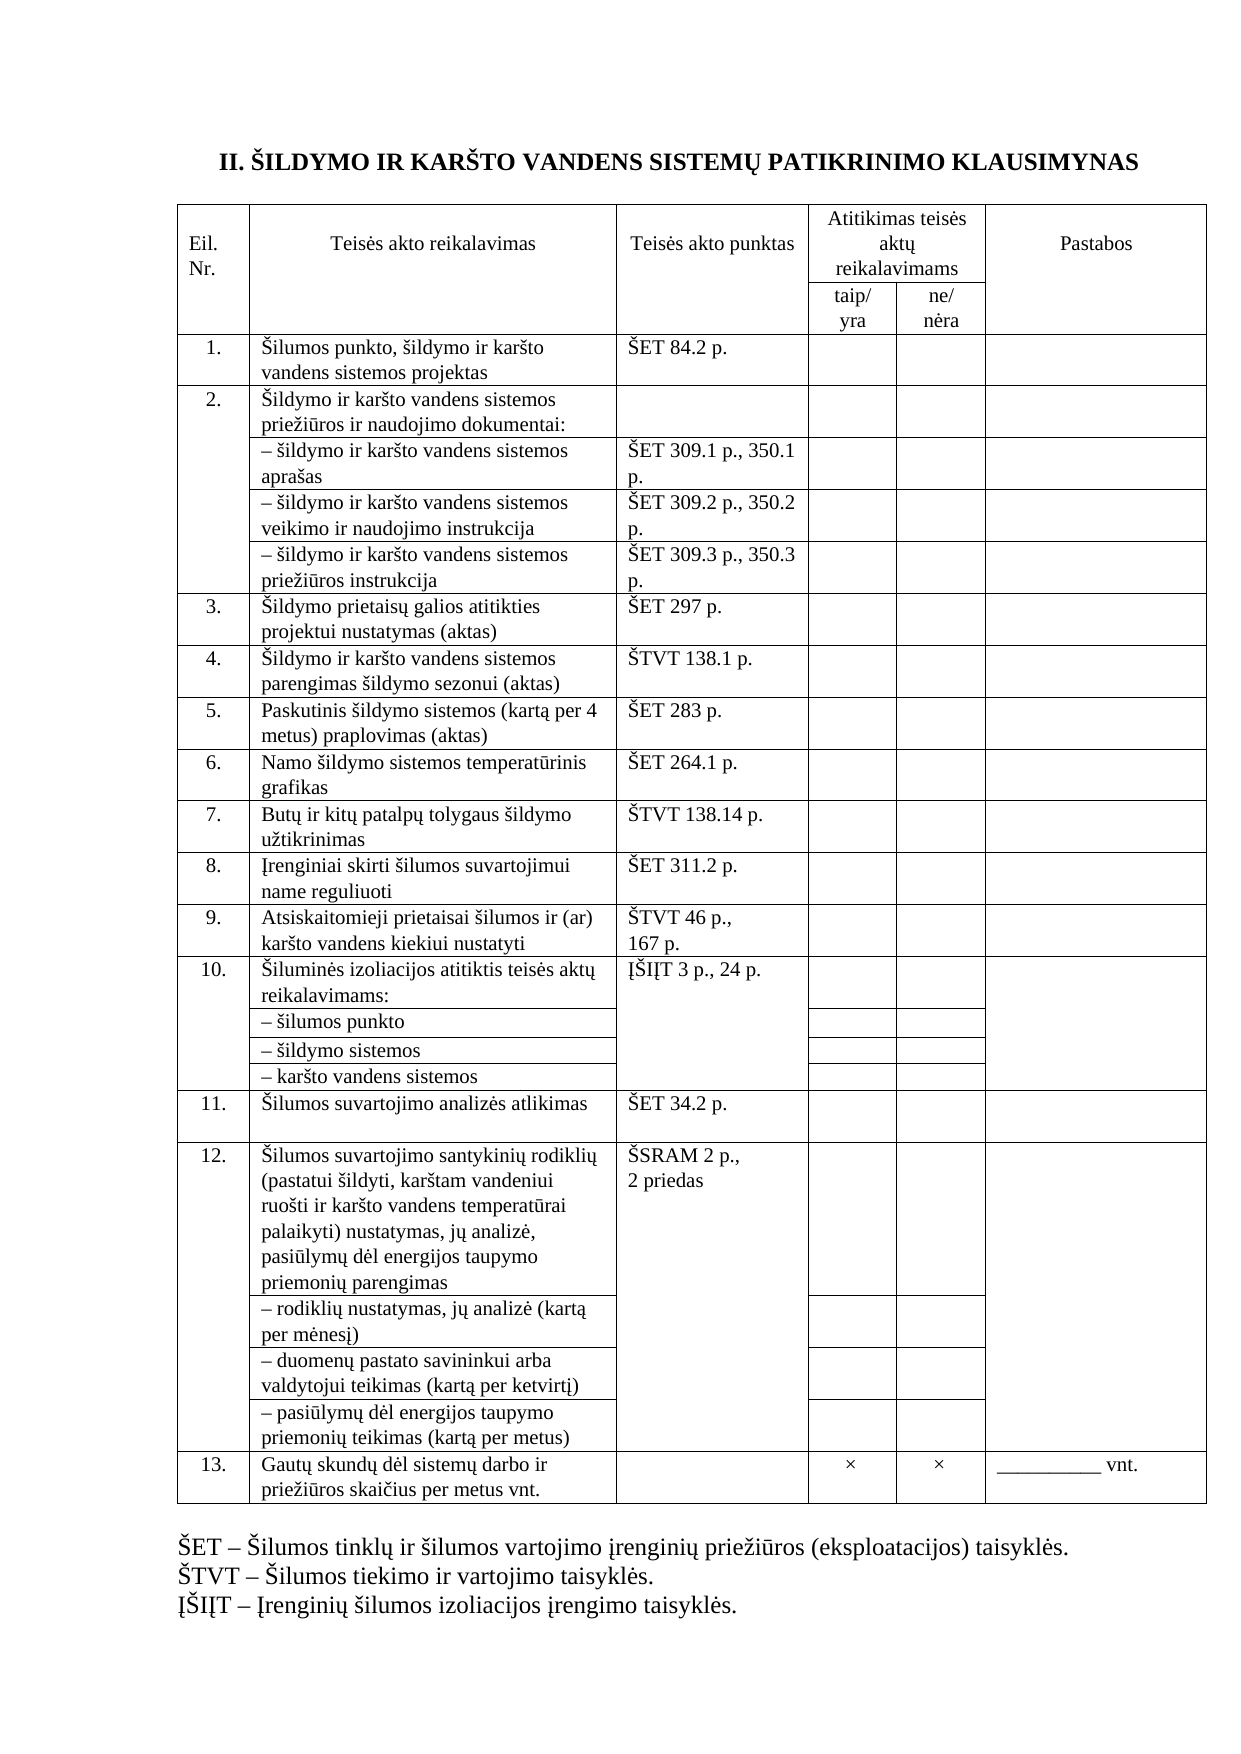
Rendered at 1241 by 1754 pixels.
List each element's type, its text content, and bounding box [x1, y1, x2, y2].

table_cell – šildymo sistemos [250, 1038, 616, 1063]
table_cell [897, 698, 985, 748]
table_cell × [809, 1452, 896, 1503]
table_cell 2. [178, 386, 249, 593]
table_cell [986, 335, 1206, 385]
table_cell – rodiklių nustatymas, jų analizė (kartą per mėnesį) [250, 1296, 616, 1347]
table_cell [809, 594, 896, 645]
table_cell Atsiskaitomieji prietaisai šilumos ir (ar) karšto vandens kiekiui nustatyti [250, 905, 616, 956]
table_cell Paskutinis šildymo sistemos (kartą per 4 metus) praplovimas (aktas) [250, 698, 616, 748]
table_cell [897, 386, 985, 437]
table_cell [809, 1091, 896, 1142]
table_cell [809, 853, 896, 904]
table_cell ŠET 309.2 p., 350.2 p. [617, 490, 808, 541]
table_cell [897, 1296, 985, 1347]
table_cell 11. [178, 1091, 249, 1142]
table_cell [986, 905, 1206, 956]
table_cell 9. [178, 905, 249, 956]
table_cell [986, 1091, 1206, 1142]
table_cell [897, 438, 985, 489]
table_cell ŠSRAM 2 p., 2 priedas [617, 1143, 808, 1451]
table_cell [986, 801, 1206, 852]
text ŠTVT – Šilumos tiekimo ir vartojimo taisyklės. [177, 1561, 1181, 1590]
table_cell Šildymo ir karšto vandens sistemos parengimas šildymo sezonui (aktas) [250, 646, 616, 697]
table_cell ŠTVT 138.1 p. [617, 646, 808, 697]
table_cell 3. [178, 594, 249, 645]
table_cell ŠET 264.1 p. [617, 750, 808, 800]
table_cell [897, 646, 985, 697]
table_cell [897, 905, 985, 956]
table_cell [809, 646, 896, 697]
table_cell Butų ir kitų patalpų tolygaus šildymo užtikrinimas [250, 801, 616, 852]
table_cell Šildymo ir karšto vandens sistemos priežiūros ir naudojimo dokumentai: [250, 386, 616, 437]
table_header Eil. Nr. [178, 205, 249, 333]
table_cell 8. [178, 853, 249, 904]
table_cell Šiluminės izoliacijos atitiktis teisės aktų reikalavimams: [250, 957, 616, 1008]
table_cell [809, 698, 896, 748]
table_cell ŠTVT 46 p., 167 p. [617, 905, 808, 956]
table_cell Namo šildymo sistemos temperatūrinis grafikas [250, 750, 616, 800]
table_cell 5. [178, 698, 249, 748]
table_cell ne/ nėra [897, 283, 985, 333]
table_cell ŠET 34.2 p. [617, 1091, 808, 1142]
table_cell [809, 905, 896, 956]
table_cell [897, 594, 985, 645]
table_cell [986, 750, 1206, 800]
table_cell – duomenų pastato savininkui arba valdytojui teikimas (kartą per ketvirtį) [250, 1348, 616, 1399]
table_cell – šildymo ir karšto vandens sistemos aprašas [250, 438, 616, 489]
table_cell [617, 1452, 808, 1503]
table_cell [897, 1009, 985, 1037]
table_cell – šildymo ir karšto vandens sistemos priežiūros instrukcija [250, 542, 616, 593]
table_cell 12. [178, 1143, 249, 1451]
table_cell ŠET 309.1 p., 350.1 p. [617, 438, 808, 489]
table_cell [897, 335, 985, 385]
table_cell taip/ yra [809, 283, 896, 333]
table_cell [809, 1348, 896, 1399]
table_cell Šilumos suvartojimo analizės atlikimas [250, 1091, 616, 1142]
table_cell [897, 1348, 985, 1399]
table_cell [897, 750, 985, 800]
text ŠET – Šilumos tinklų ir šilumos vartojimo įrenginių priežiūros (eksploatacijos) taisyklės. [177, 1532, 1181, 1561]
table_cell Šildymo prietaisų galios atitikties projektui nustatymas (aktas) [250, 594, 616, 645]
table_cell 6. [178, 750, 249, 800]
table_cell [986, 853, 1206, 904]
table_cell [897, 1038, 985, 1063]
text ĮŠIĮT – Įrenginių šilumos izoliacijos įrengimo taisyklės. [177, 1590, 1181, 1619]
table_cell [986, 957, 1206, 1090]
table_cell [986, 542, 1206, 593]
table_cell [897, 542, 985, 593]
table_cell Gautų skundų dėl sistemų darbo ir priežiūros skaičius per metus vnt. [250, 1452, 616, 1503]
table_cell 7. [178, 801, 249, 852]
table_cell [897, 957, 985, 1008]
table_cell [897, 1143, 985, 1295]
table_cell [897, 1091, 985, 1142]
table_cell Šilumos punkto, šildymo ir karšto vandens sistemos projektas [250, 335, 616, 385]
table_cell 4. [178, 646, 249, 697]
table_cell [897, 853, 985, 904]
table_cell [809, 1038, 896, 1063]
table_cell [986, 490, 1206, 541]
table_cell ŠET 297 p. [617, 594, 808, 645]
table_cell ŠET 84.2 p. [617, 335, 808, 385]
table_cell ĮŠIĮT 3 p., 24 p. [617, 957, 808, 1090]
table_cell ŠET 311.2 p. [617, 853, 808, 904]
table_cell ŠTVT 138.14 p. [617, 801, 808, 852]
table_cell Šilumos suvartojimo santykinių rodiklių (pastatui šildyti, karštam vandeniui ruošti ir karšto vandens temperatūrai palaikyti) nustatymas, jų analizė, pasiūlymų dėl energijos taupymo priemonių parengimas [250, 1143, 616, 1295]
table_cell [809, 1064, 896, 1090]
table_cell [617, 386, 808, 437]
table_cell [809, 1296, 896, 1347]
table_cell [897, 801, 985, 852]
table_header Teisės akto reikalavimas [250, 205, 616, 333]
table_cell [809, 1009, 896, 1037]
table_cell [897, 490, 985, 541]
table_cell – pasiūlymų dėl energijos taupymo priemonių teikimas (kartą per metus) [250, 1400, 616, 1451]
table_cell [809, 490, 896, 541]
table_cell [809, 750, 896, 800]
table_cell __________ vnt. [986, 1452, 1206, 1503]
table_cell Įrenginiai skirti šilumos suvartojimui name reguliuoti [250, 853, 616, 904]
table_cell [809, 335, 896, 385]
table_cell – karšto vandens sistemos [250, 1064, 616, 1090]
table_cell [897, 1064, 985, 1090]
table_cell [809, 801, 896, 852]
table_cell 13. [178, 1452, 249, 1503]
table_cell [986, 386, 1206, 437]
table_cell – šildymo ir karšto vandens sistemos veikimo ir naudojimo instrukcija [250, 490, 616, 541]
table_cell 1. [178, 335, 249, 385]
table_cell [986, 438, 1206, 489]
table_cell ŠET 283 p. [617, 698, 808, 748]
table_cell [809, 386, 896, 437]
table_cell [897, 1400, 985, 1451]
table_cell 10. [178, 957, 249, 1090]
table_cell [809, 542, 896, 593]
table_cell [809, 1400, 896, 1451]
table_cell [986, 646, 1206, 697]
table_header Teisės akto punktas [617, 205, 808, 333]
text II. ŠILDYMO IR KARŠTO VANDENS SISTEMŲ PATIKRINIMO KLAUSIMYNAS [177, 147, 1181, 176]
table_cell [809, 438, 896, 489]
table_cell [809, 957, 896, 1008]
table_header Atitikimas teisės aktų reikalavimams [809, 205, 985, 282]
table_cell [986, 698, 1206, 748]
table_header Pastabos [986, 205, 1206, 333]
table_cell – šilumos punkto [250, 1009, 616, 1037]
table_cell [986, 1143, 1206, 1451]
table_cell [986, 594, 1206, 645]
table_cell ŠET 309.3 p., 350.3 p. [617, 542, 808, 593]
table_cell [809, 1143, 896, 1295]
table_cell × [897, 1452, 985, 1503]
